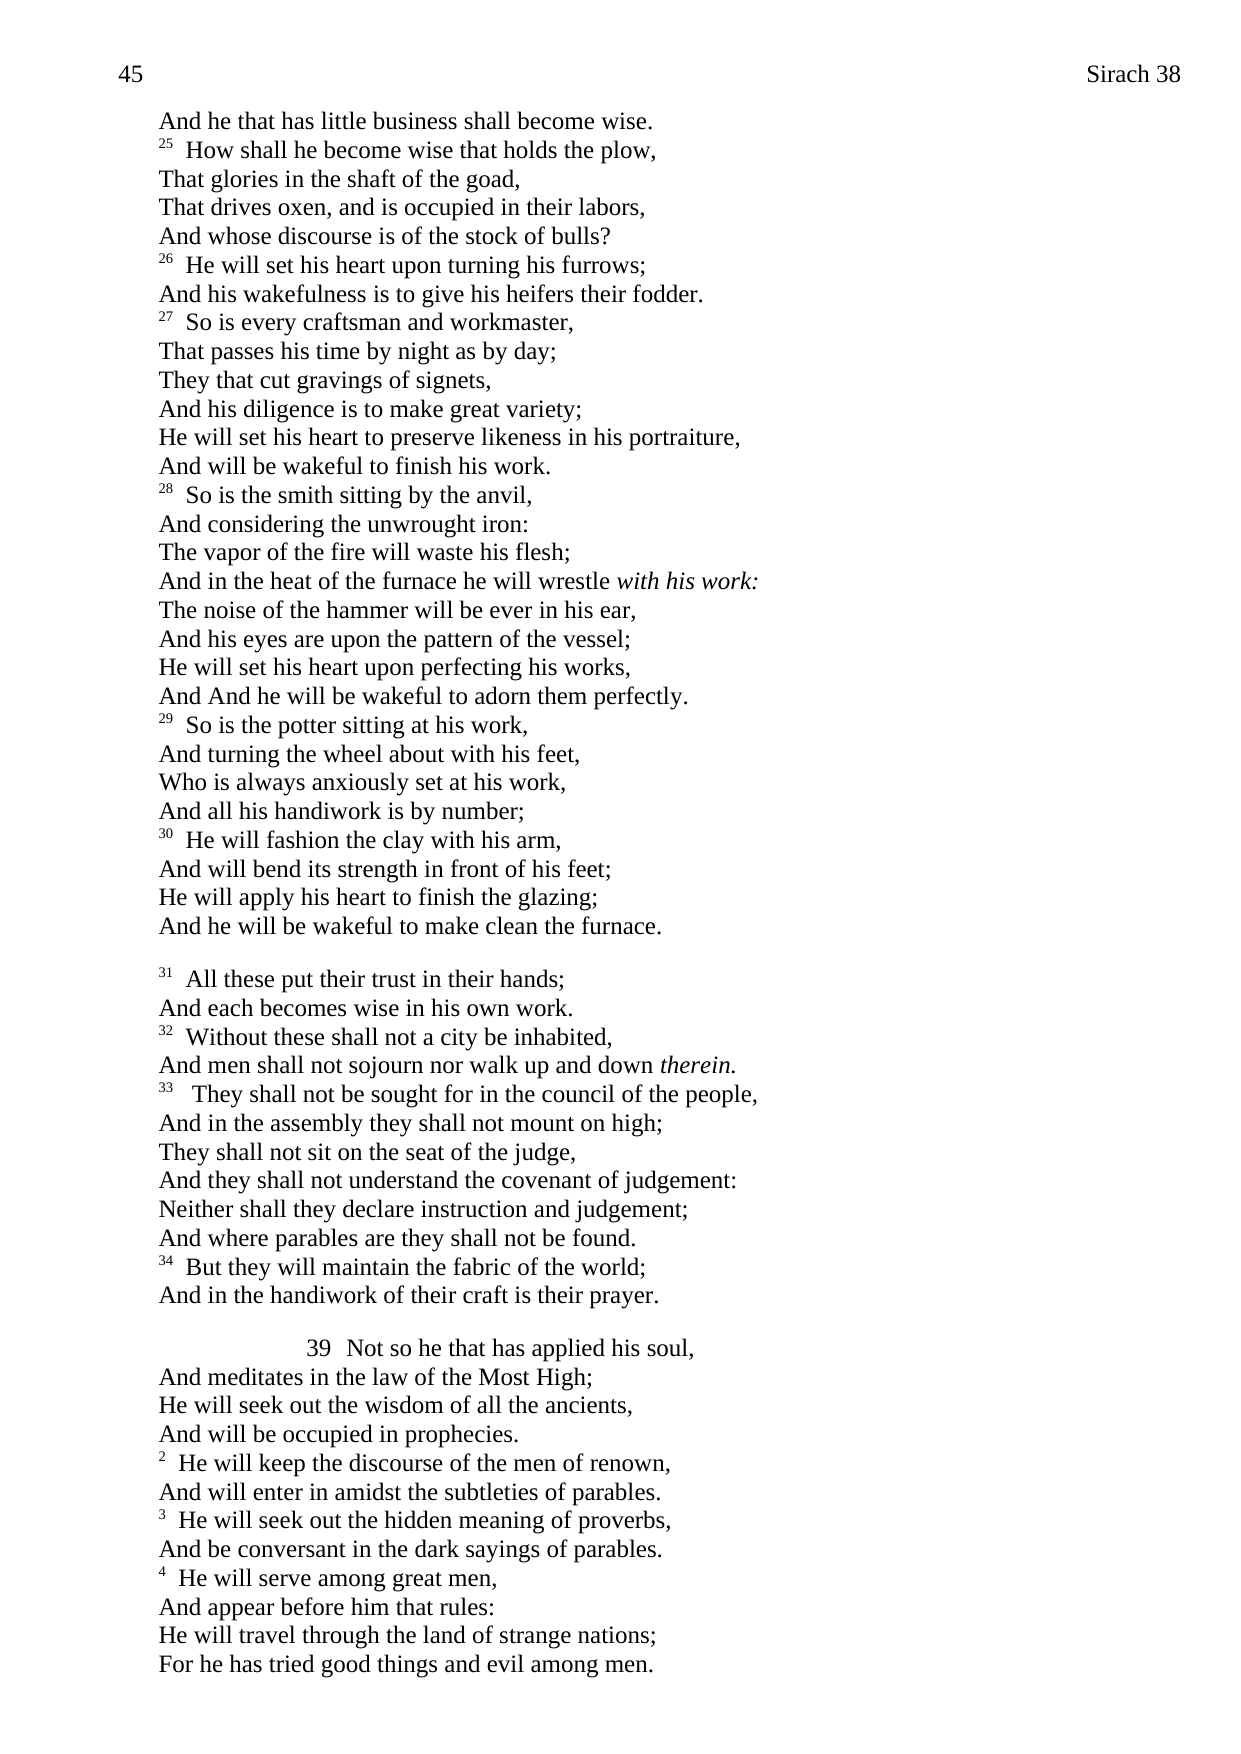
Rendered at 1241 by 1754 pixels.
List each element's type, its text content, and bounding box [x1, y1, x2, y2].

text And will be wakeful to finish his work. [158, 451, 1181, 480]
text And each becomes wise in his own work. [158, 993, 1181, 1022]
text And appear before him that rules: [158, 1592, 1181, 1621]
text They that cut gravings of signets, [158, 365, 1181, 394]
text He will set his heart to preserve likeness in his portraiture, [158, 422, 1181, 451]
text 4 He will serve among great men, [158, 1563, 1181, 1592]
text 34 But they will maintain the fabric of the world; [158, 1252, 1181, 1280]
text Who is always anxiously set at his work, [158, 767, 1181, 796]
text He will apply his heart to finish the glazing; [158, 882, 1181, 911]
text 31 All these put their trust in their hands; [158, 964, 1181, 993]
text 2 He will keep the discourse of the men of renown, [158, 1448, 1181, 1477]
text And will enter in amidst the subtleties of parables. [158, 1477, 1181, 1506]
text The noise of the hammer will be ever in his ear, [158, 595, 1181, 624]
text For he has tried good things and evil among men. [158, 1649, 1181, 1678]
text And whose discourse is of the stock of bulls? [158, 221, 1181, 250]
text The vapor of the fire will waste his flesh; [158, 537, 1181, 566]
text And his diligence is to make great variety; [158, 394, 1181, 422]
text And all his handiwork is by number; [158, 796, 1181, 825]
text He will seek out the wisdom of all the ancients, [158, 1391, 1181, 1419]
text 28 So is the smith sitting by the anvil, [158, 480, 1181, 509]
text And turning the wheel about with his feet, [158, 739, 1181, 767]
text And his eyes are upon the pattern of the vessel; [158, 624, 1181, 652]
text 26 He will set his heart upon turning his furrows; [158, 250, 1181, 279]
text And And he will be wakeful to adorn them perfectly. [158, 681, 1181, 710]
text That drives oxen, and is occupied in their labors, [158, 192, 1181, 221]
text And they shall not understand the covenant of judgement: [158, 1165, 1181, 1194]
text 39 Not so he that has applied his soul, [306, 1333, 1181, 1362]
text And he that has little business shall become wise. [158, 106, 1181, 135]
text 27 So is every craftsman and workmaster, [158, 307, 1181, 336]
text And in the heat of the furnace he will wrestle with his work: [158, 566, 1181, 595]
text And will be occupied in prophecies. [158, 1419, 1181, 1448]
text 32 Without these shall not a city be inhabited, [158, 1022, 1181, 1050]
text And be conversant in the dark sayings of parables. [158, 1534, 1181, 1563]
text And in the assembly they shall not mount on high; [158, 1108, 1181, 1137]
text Neither shall they declare instruction and judgement; [158, 1194, 1181, 1223]
text 30 He will fashion the clay with his arm, [158, 825, 1181, 854]
text And his wakefulness is to give his heifers their fodder. [158, 279, 1181, 307]
text 25 How shall he become wise that holds the plow, [158, 135, 1181, 164]
text That glories in the shaft of the goad, [158, 164, 1181, 192]
text And where parables are they shall not be found. [158, 1223, 1181, 1252]
text 3 He will seek out the hidden meaning of proverbs, [158, 1506, 1181, 1534]
text 29 So is the potter sitting at his work, [158, 710, 1181, 739]
text 33 They shall not be sought for in the council of the people, [158, 1079, 1181, 1108]
text And men shall not sojourn nor walk up and down therein. [158, 1050, 1181, 1079]
text And considering the unwrought iron: [158, 509, 1181, 537]
text He will travel through the land of strange nations; [158, 1621, 1181, 1649]
text And he will be wakeful to make clean the furnace. [158, 911, 1181, 940]
text That passes his time by night as by day; [158, 336, 1181, 365]
text And meditates in the law of the Most High; [158, 1362, 1181, 1391]
text He will set his heart upon perfecting his works, [158, 652, 1181, 681]
text And will bend its strength in front of his feet; [158, 854, 1181, 882]
text And in the handiwork of their craft is their prayer. [158, 1280, 1181, 1309]
text They shall not sit on the seat of the judge, [158, 1137, 1181, 1165]
